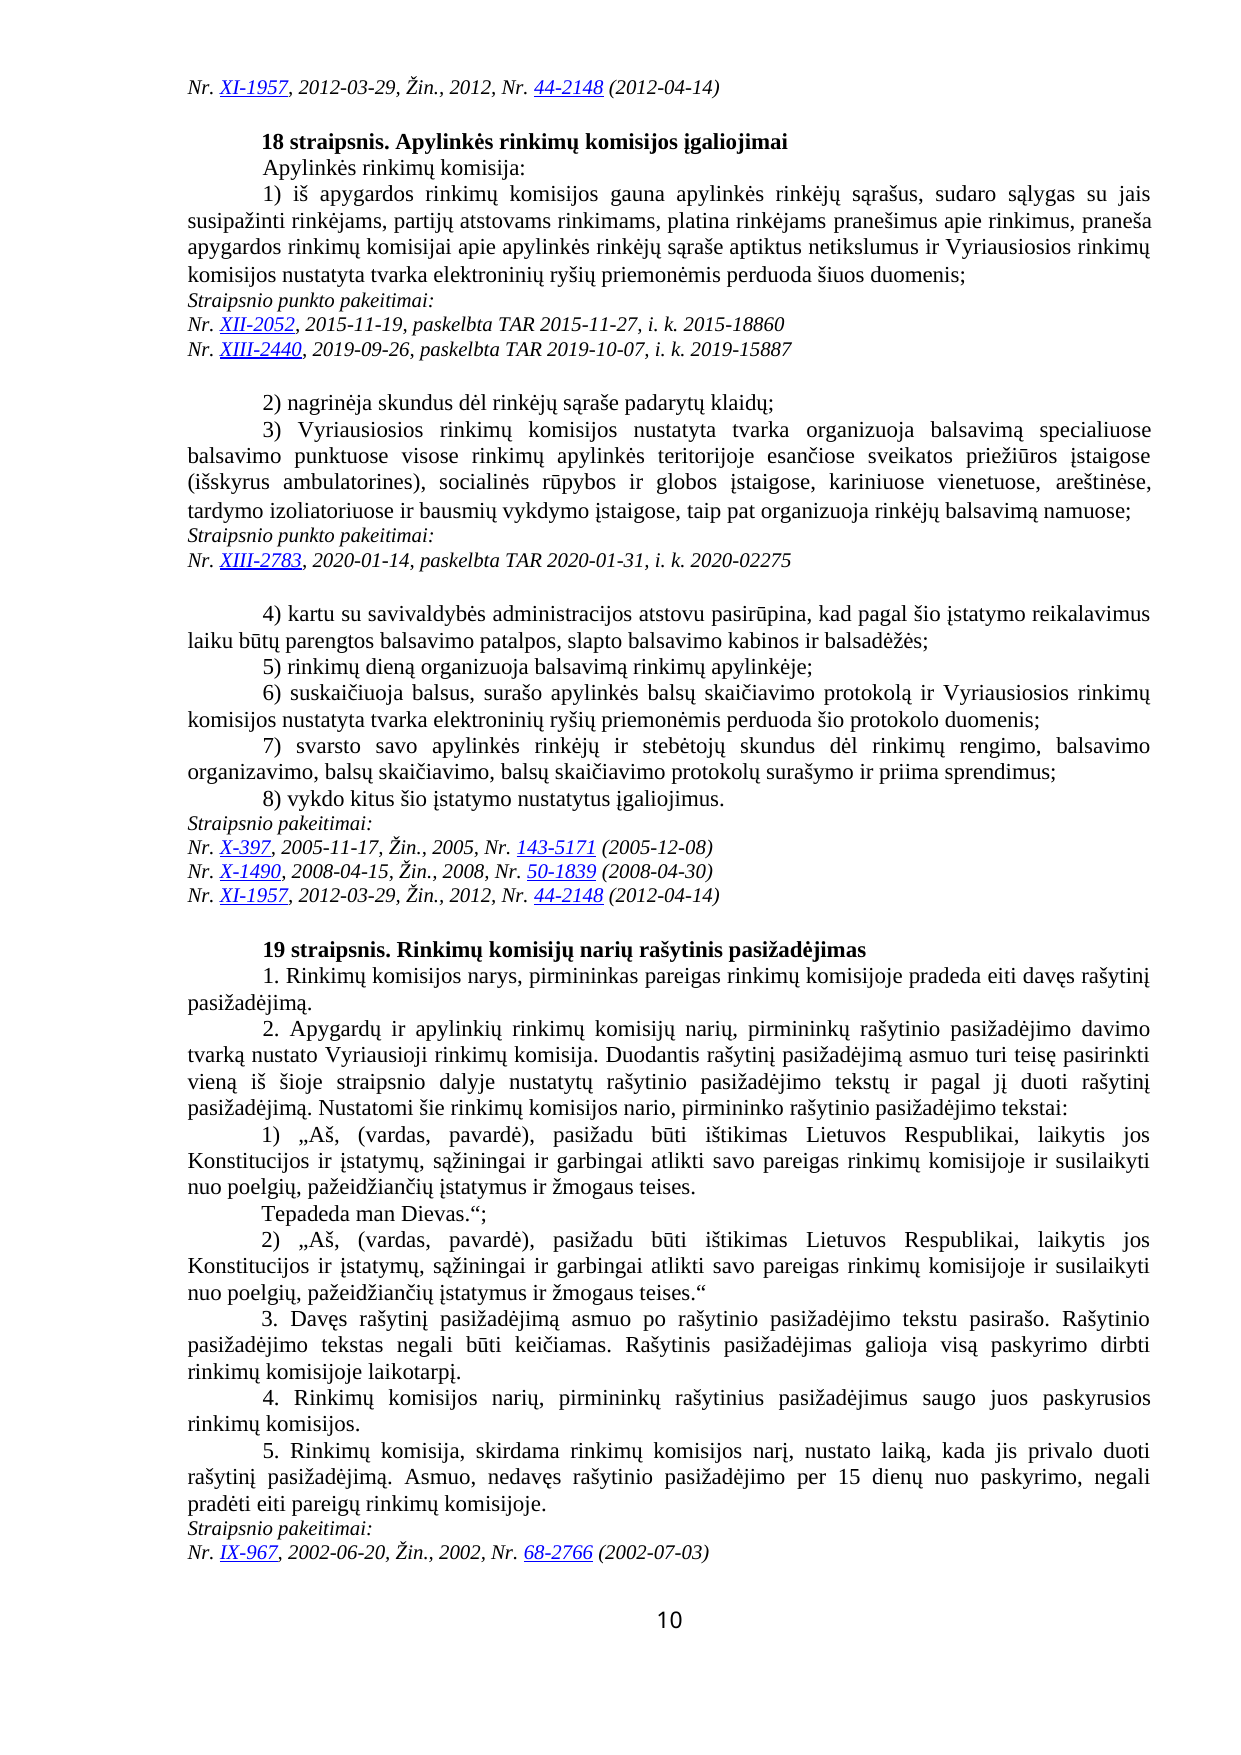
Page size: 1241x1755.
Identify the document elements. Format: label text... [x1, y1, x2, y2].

text 3) Vyriausiosios rinkimų komisijos nustatyta tvarka organizuoja balsavimą specialiuose balsavimo punktuose visose rinkimų apylinkės teritorijoje esančiose sveikatos priežiūros įstaigose (išskyrus ambulatorines), socialinės rūpybos ir globos įstaigose, kariniuose vienetuose, areštinėse, tardymo izoliatoriuose ir bausmių vykdymo įstaigose, taip pat organizuoja rinkėjų balsavimą namuose; [187, 416, 1152, 523]
text 1. Rinkimų komisijos narys, pirmininkas pareigas rinkimų komisijoje pradeda eiti davęs rašytinį pasižadėjimą. [187, 962, 1152, 1015]
text 19 straipsnis. Rinkimų komisijų narių rašytinis pasižadėjimas [187, 936, 1152, 962]
text Tepadeda man Dievas.“; [187, 1200, 1152, 1226]
text 1) iš apygardos rinkimų komisijos gauna apylinkės rinkėjų sąrašus, sudaro sąlygas su jais susipažinti rinkėjams, partijų atstovams rinkimams, platina rinkėjams pranešimus apie rinkimus, praneša apygardos rinkimų komisijai apie apylinkės rinkėjų sąraše aptiktus netikslumus ir Vyriausiosios rinkimų komisijos nustatyta tvarka elektroninių ryšių priemonėmis perduoda šiuos duomenis; [187, 181, 1152, 288]
text 1) „Aš, (vardas, pavardė), pasižadu būti ištikimas Lietuvos Respublikai, laikytis jos Konstitucijos ir įstatymų, sąžiningai ir garbingai atlikti savo pareigas rinkimų komisijoje ir susilaikyti nuo poelgių, pažeidžiančių įstatymus ir žmogaus teises. [187, 1121, 1152, 1200]
text 4. Rinkimų komisijos narių, pirmininkų rašytinius pasižadėjimus saugo juos paskyrusios rinkimų komisijos. [187, 1384, 1152, 1437]
text Straipsnio pakeitimai: [187, 811, 1152, 835]
text Nr. IX-967, 2002-06-20, Žin., 2002, Nr. 68-2766 (2002-07-03) [187, 1540, 1152, 1564]
text 8) vykdo kitus šio įstatymo nustatytus įgaliojimus. [187, 785, 1152, 811]
text 7) svarsto savo apylinkės rinkėjų ir stebėtojų skundus dėl rinkimų rengimo, balsavimo organizavimo, balsų skaičiavimo, balsų skaičiavimo protokolų surašymo ir priima sprendimus; [187, 732, 1152, 785]
text Nr. X-1490, 2008-04-15, Žin., 2008, Nr. 50-1839 (2008-04-30) [187, 859, 1152, 883]
text Straipsnio pakeitimai: [187, 1516, 1152, 1540]
text 4) kartu su savivaldybės administracijos atstovu pasirūpina, kad pagal šio įstatymo reikalavimus laiku būtų parengtos balsavimo patalpos, slapto balsavimo kabinos ir balsadėžės; [187, 600, 1152, 653]
text Apylinkės rinkimų komisija: [187, 154, 1152, 181]
text Nr. XIII-2440, 2019-09-26, paskelbta TAR 2019-10-07, i. k. 2019-15887 [187, 336, 1152, 361]
text Nr. XIII-2783, 2020-01-14, paskelbta TAR 2020-01-31, i. k. 2020-02275 [187, 547, 1152, 572]
text 6) suskaičiuoja balsus, surašo apylinkės balsų skaičiavimo protokolą ir Vyriausiosios rinkimų komisijos nustatyta tvarka elektroninių ryšių priemonėmis perduoda šio protokolo duomenis; [187, 679, 1152, 732]
text 3. Davęs rašytinį pasižadėjimą asmuo po rašytinio pasižadėjimo tekstu pasirašo. Rašytinio pasižadėjimo tekstas negali būti keičiamas. Rašytinis pasižadėjimas galioja visą paskyrimo dirbti rinkimų komisijoje laikotarpį. [187, 1305, 1152, 1384]
text 2. Apygardų ir apylinkių rinkimų komisijų narių, pirmininkų rašytinio pasižadėjimo davimo tvarką nustato Vyriausioji rinkimų komisija. Duodantis rašytinį pasižadėjimą asmuo turi teisę pasirinkti vieną iš šioje straipsnio dalyje nustatytų rašytinio pasižadėjimo tekstų ir pagal jį duoti rašytinį pasižadėjimą. Nustatomi šie rinkimų komisijos nario, pirmininko rašytinio pasižadėjimo tekstai: [187, 1015, 1152, 1121]
text Nr. X-397, 2005-11-17, Žin., 2005, Nr. 143-5171 (2005-12-08) [187, 835, 1152, 859]
text 2) nagrinėja skundus dėl rinkėjų sąraše padarytų klaidų; [187, 389, 1152, 416]
text Straipsnio punkto pakeitimai: [187, 523, 1152, 547]
text Nr. XI-1957, 2012-03-29, Žin., 2012, Nr. 44-2148 (2012-04-14) [187, 75, 1152, 99]
text 5) rinkimų dieną organizuoja balsavimą rinkimų apylinkėje; [187, 653, 1152, 679]
text Nr. XI-1957, 2012-03-29, Žin., 2012, Nr. 44-2148 (2012-04-14) [187, 883, 1152, 907]
text 18 straipsnis. Apylinkės rinkimų komisijos įgaliojimai [187, 128, 1152, 154]
text Straipsnio punkto pakeitimai: [187, 288, 1152, 312]
text 5. Rinkimų komisija, skirdama rinkimų komisijos narį, nustato laiką, kada jis privalo duoti rašytinį pasižadėjimą. Asmuo, nedavęs rašytinio pasižadėjimo per 15 dienų nuo paskyrimo, negali pradėti eiti pareigų rinkimų komisijoje. [187, 1437, 1152, 1516]
text 2) „Aš, (vardas, pavardė), pasižadu būti ištikimas Lietuvos Respublikai, laikytis jos Konstitucijos ir įstatymų, sąžiningai ir garbingai atlikti savo pareigas rinkimų komisijoje ir susilaikyti nuo poelgių, pažeidžiančių įstatymus ir žmogaus teises.“ [187, 1226, 1152, 1305]
text Nr. XII-2052, 2015-11-19, paskelbta TAR 2015-11-27, i. k. 2015-18860 [187, 312, 1152, 336]
